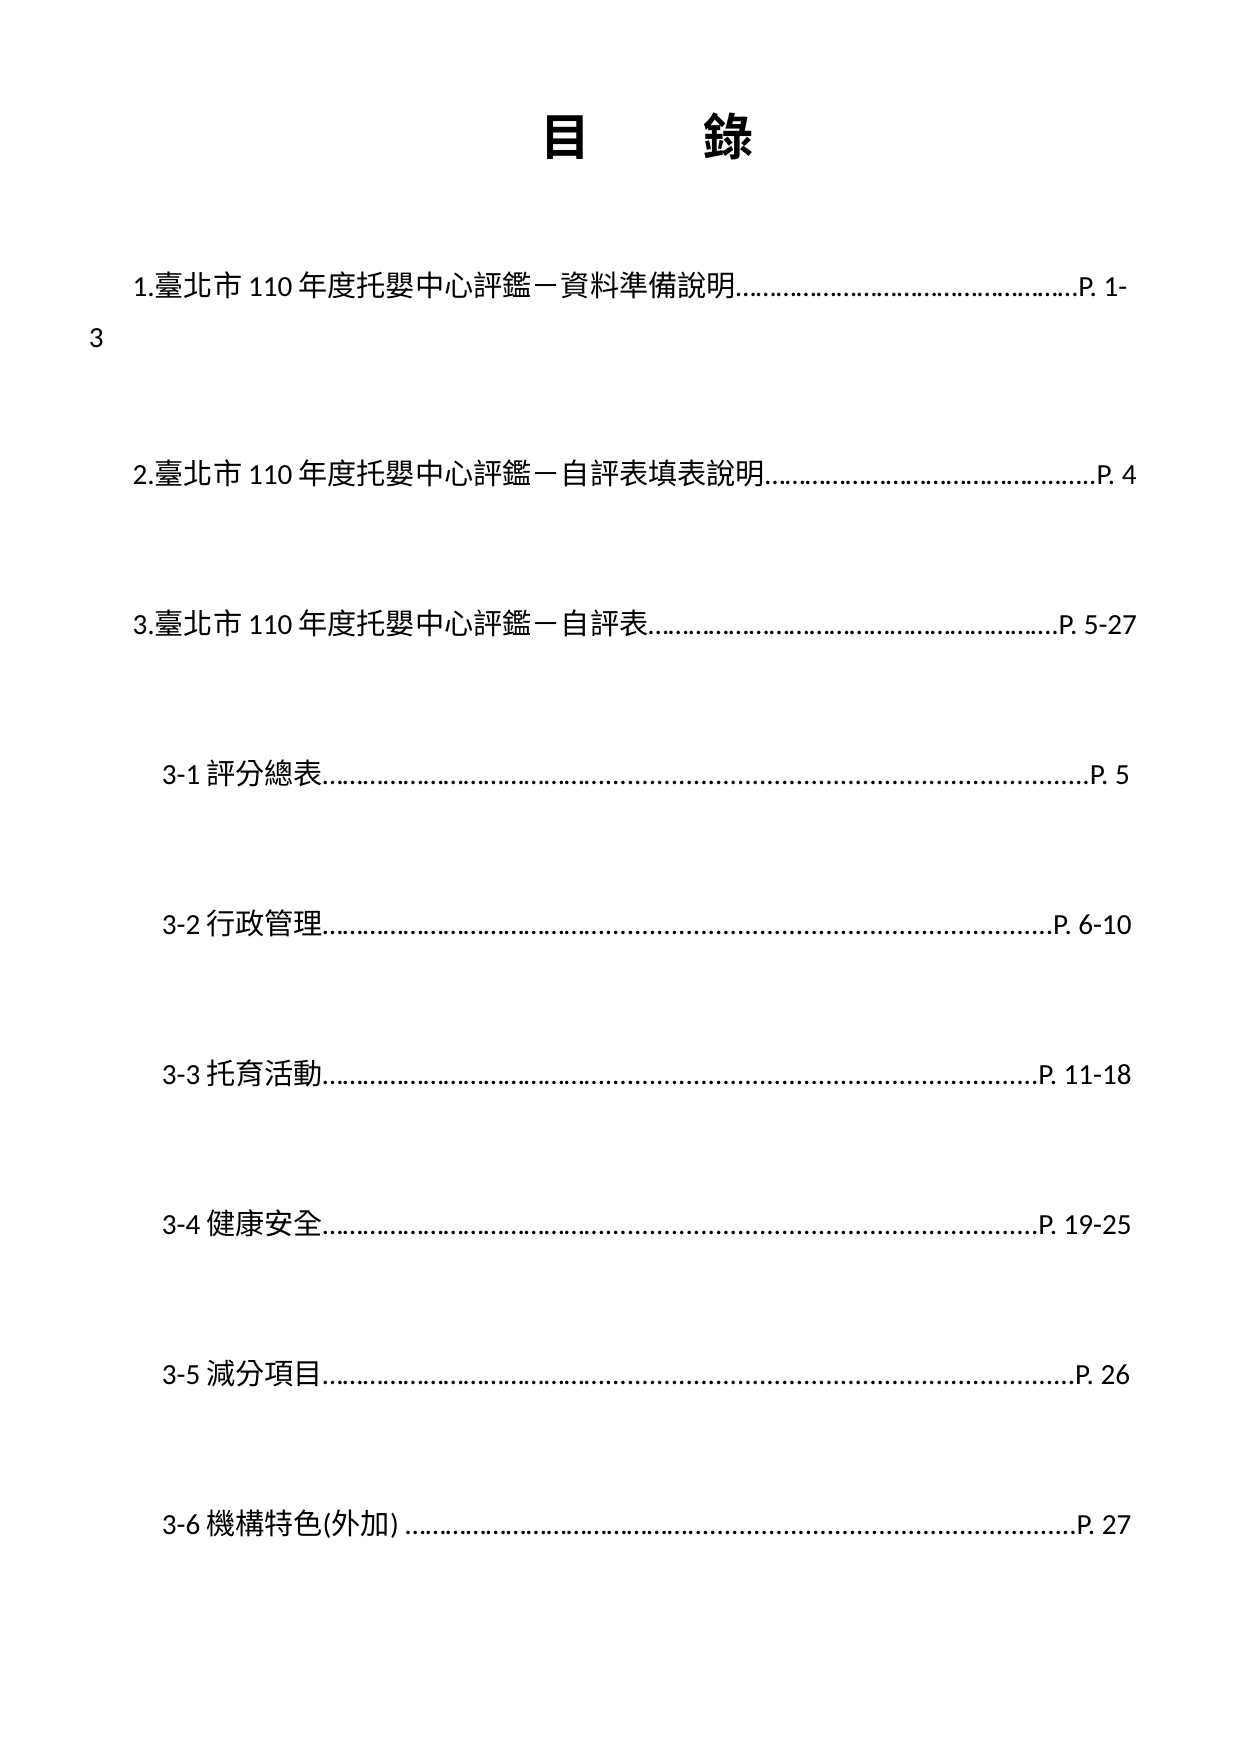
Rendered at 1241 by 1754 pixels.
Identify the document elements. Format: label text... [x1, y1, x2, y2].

text 3-1評分總表……………………………………..................................................................P. 5 [89, 734, 1152, 809]
text 2.臺北市110年度托嬰中心評鑑－自評表填表說明……………………………………..…..P. 4 [89, 434, 1152, 509]
text 3-4健康安全……………………………………...........................................................P. 19-25 [89, 1184, 1152, 1259]
text 3-3托育活動……………………………………...........................................................P. 11-18 [89, 1034, 1152, 1109]
text 3-2行政管理…………………………………….............................................................P. 6-10 [89, 884, 1137, 959]
text 3.臺北市110年度托嬰中心評鑑－自評表…………………………………………………….P. 5-27 [89, 584, 1152, 659]
text 3-6機構特色(外加) …………………………………….....................................................P. 27 [89, 1484, 1152, 1559]
text 1.臺北市110年度托嬰中心評鑑－資料準備說明……………………………………………P. 1-3 [89, 246, 1137, 359]
text 3-5減分項目……………………………………................................................................P. 26 [89, 1334, 1152, 1409]
text 目 錄 [89, 96, 1205, 171]
